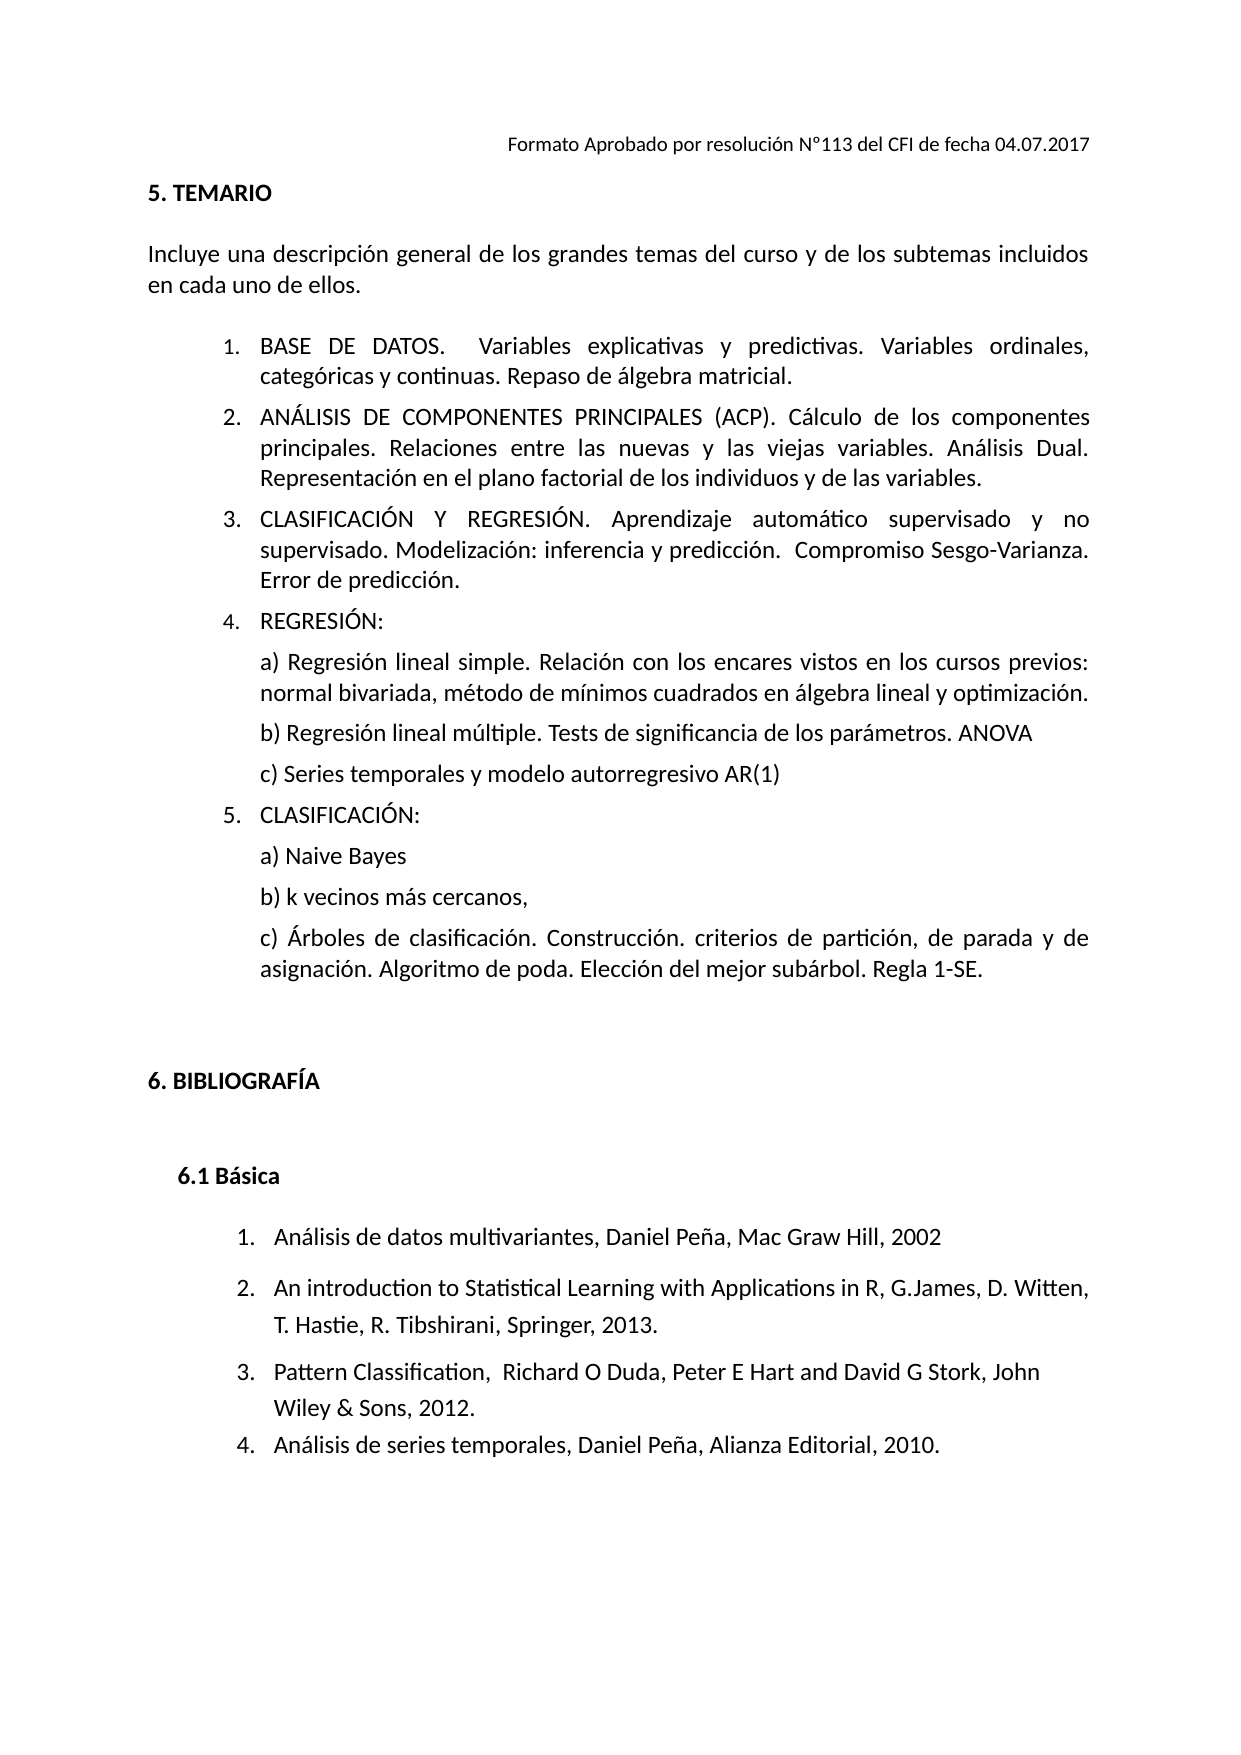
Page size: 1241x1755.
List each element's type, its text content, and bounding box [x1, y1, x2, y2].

list b) Regresión lineal múltiple. Tests de significancia de los parámetros. ANOVA [223, 718, 1090, 748]
list An introduction to Statistical Learning with Applications in R, G.James, D. Witten, T. Hastie, R. Tibshirani, Springer, 2013. [236, 1272, 1090, 1339]
list BASE DE DATOS. Variables explicativas y predictivas. Variables ordinales, categóricas y continuas. Repaso de álgebra matricial. [223, 330, 1090, 391]
list a) Naive Bayes [223, 840, 1090, 871]
list Pattern Classification, Richard O Duda, Peter E Hart and David G Stork, John Wiley & Sons, 2012. [236, 1356, 1090, 1423]
text Incluye una descripción general de los grandes temas del curso y de los subtemas incluidos en cada uno de ellos. [148, 238, 1090, 299]
list CLASIFICACIÓN Y REGRESIÓN. Aprendizaje automático supervisado y no supervisado. Modelización: inferencia y predicción. Compromiso Sesgo-Varianza. Error de predicción. [223, 503, 1090, 595]
text 6. BIBLIOGRAFÍA [148, 1065, 1090, 1096]
text 5. TEMARIO [148, 177, 1090, 208]
list CLASIFICACIÓN: [223, 799, 1090, 830]
list a) Regresión lineal simple. Relación con los encares vistos en los cursos previos: normal bivariada, método de mínimos cuadrados en álgebra lineal y optimización. [223, 646, 1090, 707]
list ANÁLISIS DE COMPONENTES PRINCIPALES (ACP). Cálculo de los componentes principales. Relaciones entre las nuevas y las viejas variables. Análisis Dual. Representación en el plano factorial de los individuos y de las variables. [223, 401, 1090, 493]
text 6.1 Básica [148, 1160, 1090, 1191]
list REGRESIÓN: [223, 605, 1090, 636]
list b) k vecinos más cercanos, [223, 881, 1090, 912]
list Análisis de datos multivariantes, Daniel Peña, Mac Graw Hill, 2002 [236, 1221, 1090, 1252]
list Análisis de series temporales, Daniel Peña, Alianza Editorial, 2010. [236, 1429, 1090, 1460]
list c) Series temporales y modelo autorregresivo AR(1) [223, 758, 1090, 789]
list c) Árboles de clasificación. Construcción. criterios de partición, de parada y de asignación. Algoritmo de poda. Elección del mejor subárbol. Regla 1-SE. [223, 922, 1090, 983]
